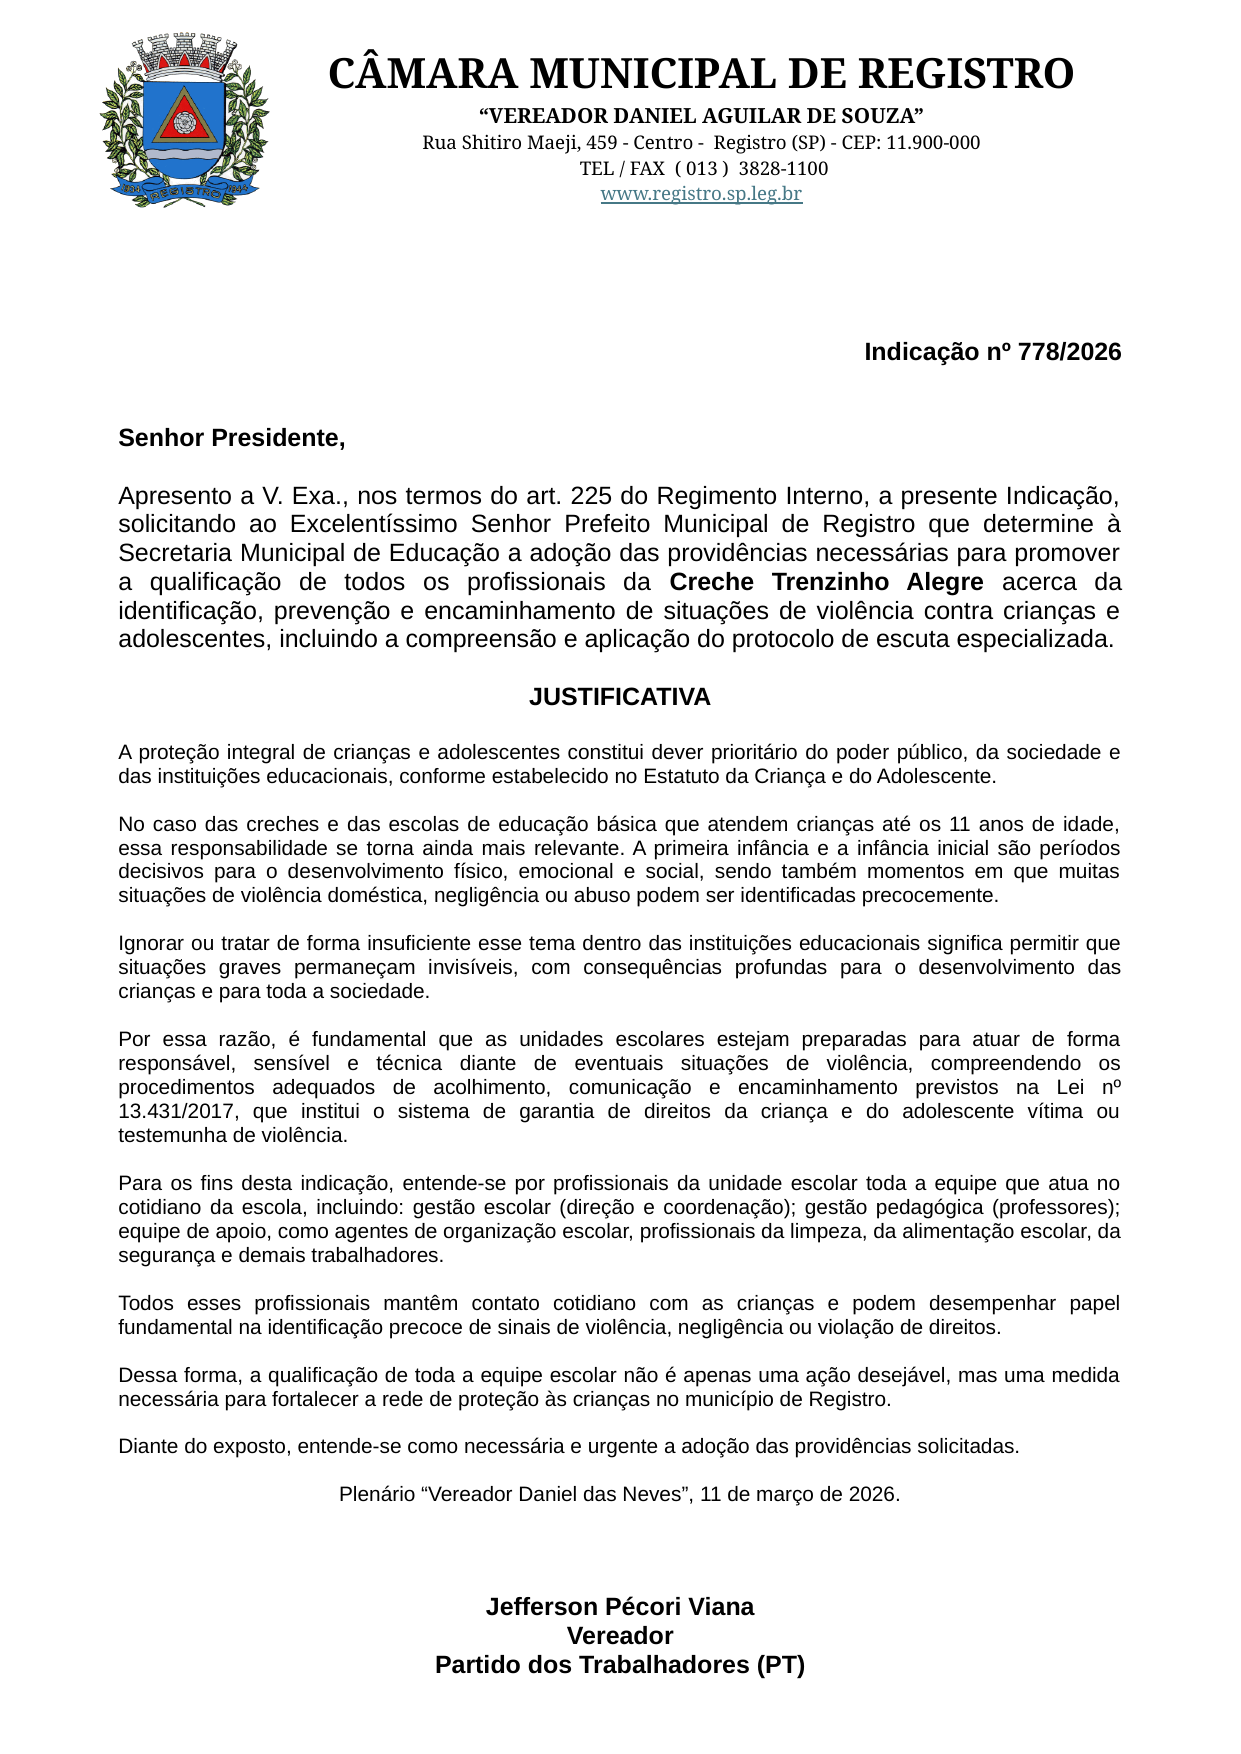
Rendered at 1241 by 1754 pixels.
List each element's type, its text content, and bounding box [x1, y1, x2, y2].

picture [95, 26, 274, 213]
text Vereador [118, 1621, 1122, 1650]
text Jefferson Pécori Viana [118, 1592, 1122, 1621]
text Apresento a V. Exa., nos termos do art. 225 do Regimento Interno, a presente Indicação, solicitando ao Excelentíssimo Senhor Prefeito Municipal de Registro que determine à Secretaria Municipal de Educação a adoção das providências necessárias para promover a qualificação de todos os profissionais da Creche Trenzinho Alegre acerca da identificação, prevenção e encaminhamento de situações de violência contra crianças e adolescentes, incluindo a compreensão e aplicação do protocolo de escuta especializada. [118, 481, 1122, 653]
text Senhor Presidente, [118, 423, 1122, 452]
text JUSTIFICATIVA [118, 682, 1122, 711]
text Indicação nº 778/2026 [118, 337, 1122, 366]
text Todos esses profissionais mantêm contato cotidiano com as crianças e podem desempenhar papel fundamental na identificação precoce de sinais de violência, negligência ou violação de direitos. [118, 1291, 1122, 1338]
text Por essa razão, é fundamental que as unidades escolares estejam preparadas para atuar de forma responsável, sensível e técnica diante de eventuais situações de violência, compreendendo os procedimentos adequados de acolhimento, comunicação e encaminhamento previstos na Lei nº 13.431/2017, que institui o sistema de garantia de direitos da criança e do adolescente vítima ou testemunha de violência. [118, 1027, 1122, 1147]
text No caso das creches e das escolas de educação básica que atendem crianças até os 11 anos de idade, essa responsabilidade se torna ainda mais relevante. A primeira infância e a infância inicial são períodos decisivos para o desenvolvimento físico, emocional e social, sendo também momentos em que muitas situações de violência doméstica, negligência ou abuso podem ser identificadas precocemente. [118, 811, 1122, 907]
text Para os fins desta indicação, entende-se por profissionais da unidade escolar toda a equipe que atua no cotidiano da escola, incluindo: gestão escolar (direção e coordenação); gestão pedagógica (professores); equipe de apoio, como agentes de organização escolar, profissionais da limpeza, da alimentação escolar, da segurança e demais trabalhadores. [118, 1171, 1122, 1267]
text Plenário “Vereador Daniel das Neves”, 11 de março de 2026. [118, 1482, 1122, 1506]
text Diante do exposto, entende-se como necessária e urgente a adoção das providências solicitadas. [118, 1434, 1122, 1458]
text A proteção integral de crianças e adolescentes constitui dever prioritário do poder público, da sociedade e das instituições educacionais, conforme estabelecido no Estatuto da Criança e do Adolescente. [118, 739, 1122, 787]
text Dessa forma, a qualificação de toda a equipe escolar não é apenas uma ação desejável, mas uma medida necessária para fortalecer a rede de proteção às crianças no município de Registro. [118, 1362, 1122, 1410]
text Partido dos Trabalhadores (PT) [118, 1650, 1122, 1679]
text Ignorar ou tratar de forma insuficiente esse tema dentro das instituições educacionais significa permitir que situações graves permaneçam invisíveis, com consequências profundas para o desenvolvimento das crianças e para toda a sociedade. [118, 931, 1122, 1003]
